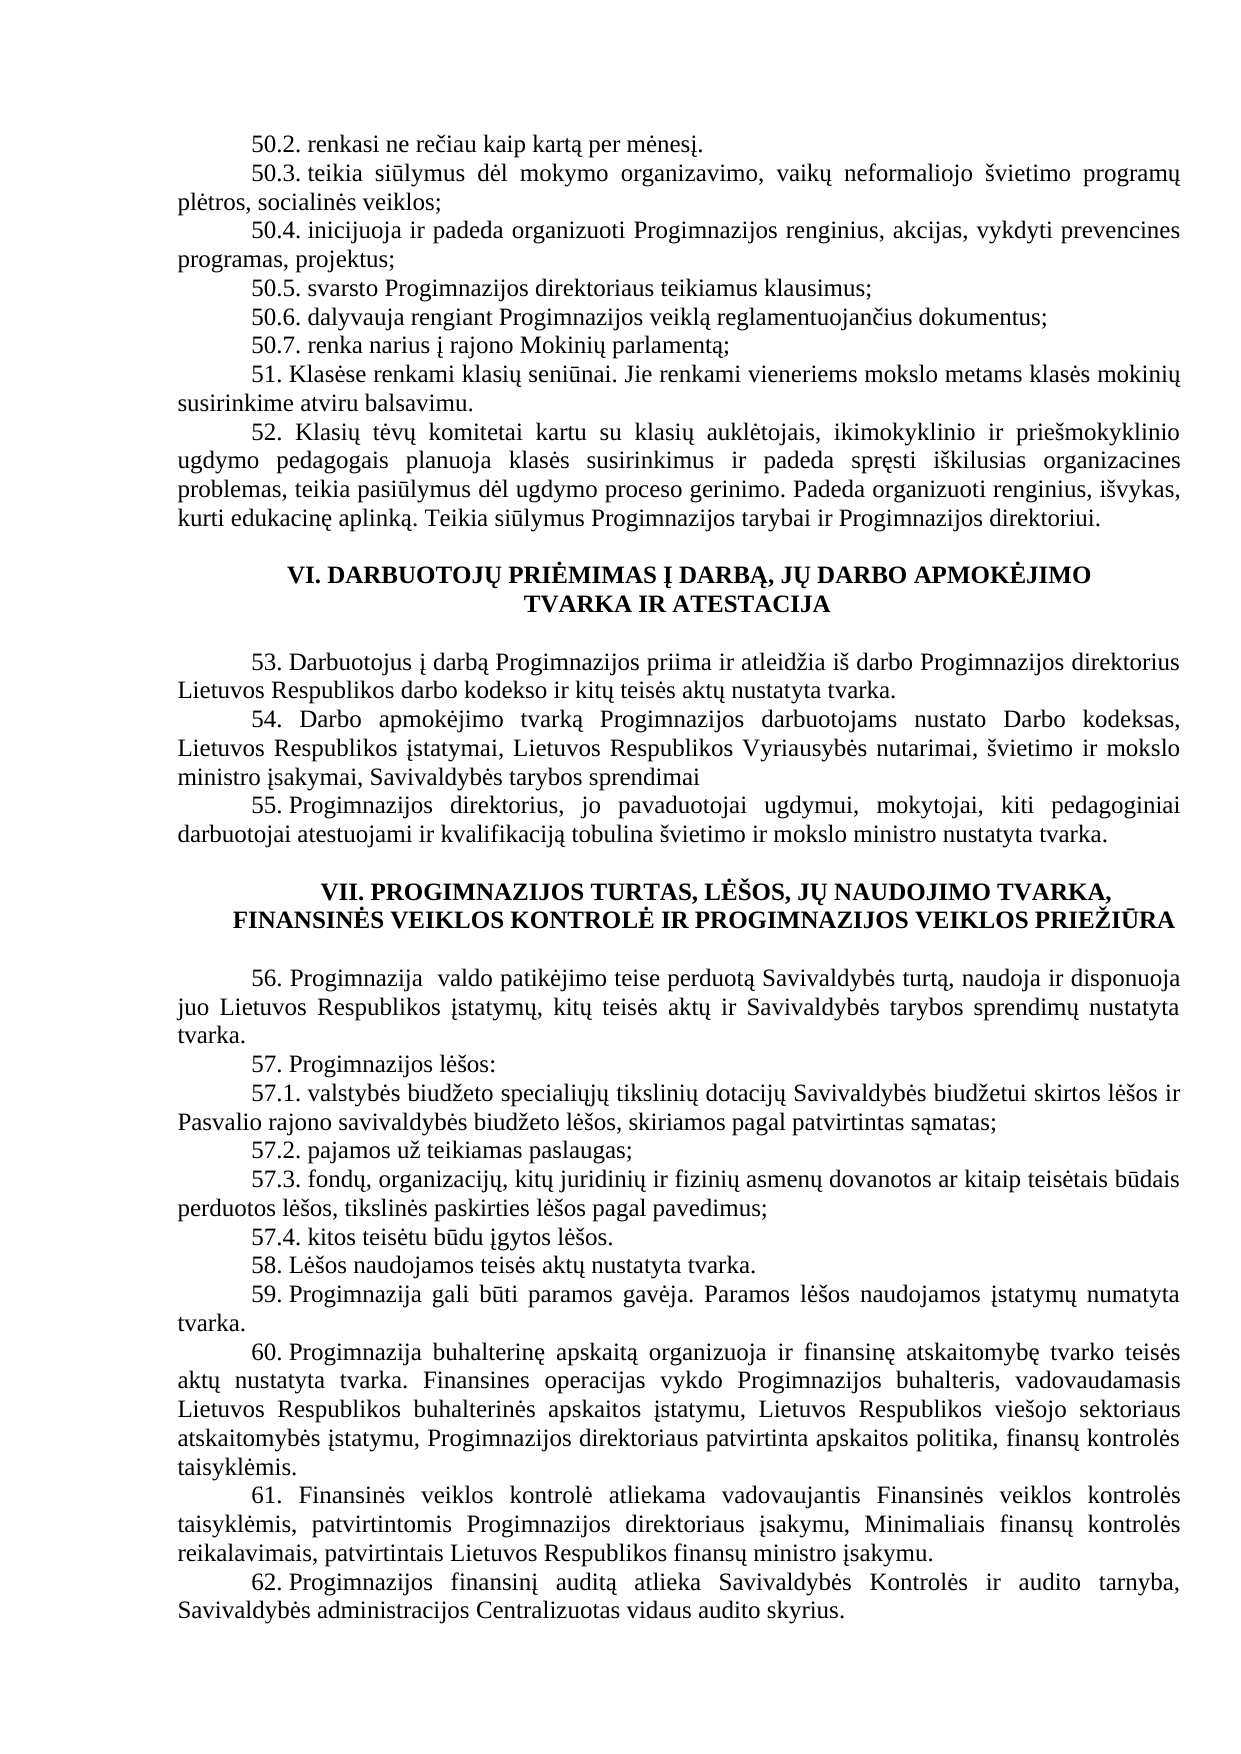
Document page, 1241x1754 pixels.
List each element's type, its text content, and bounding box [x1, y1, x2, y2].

text 50.4. inicijuoja ir padeda organizuoti Progimnazijos renginius, akcijas, vykdyti prevencines programas, projektus; [177, 215, 1181, 273]
text 50.2. renkasi ne rečiau kaip kartą per mėnesį. [177, 129, 1181, 158]
text 53. Darbuotojus į darbą Progimnazijos priima ir atleidžia iš darbo Progimnazijos direktorius Lietuvos Respublikos darbo kodekso ir kitų teisės aktų nustatyta tvarka. [177, 647, 1181, 704]
text 57.4. kitos teisėtu būdu įgytos lėšos. [177, 1222, 1181, 1250]
text 57.1. valstybės biudžeto specialiųjų tikslinių dotacijų Savivaldybės biudžetui skirtos lėšos ir Pasvalio rajono savivaldybės biudžeto lėšos, skiriamos pagal patvirtintas sąmatas; [177, 1078, 1181, 1135]
text 50.5. svarsto Progimnazijos direktoriaus teikiamus klausimus; [177, 273, 1181, 302]
text 58. Lėšos naudojamos teisės aktų nustatyta tvarka. [177, 1250, 1181, 1279]
text 50.3. teikia siūlymus dėl mokymo organizavimo, vaikų neformaliojo švietimo programų plėtros, socialinės veiklos; [177, 158, 1181, 215]
text VI. DARBUOTOJŲ PRIĖMIMAS Į DARBĄ, JŲ DARBO APMOKĖJIMO TVARKA IR ATESTACIJA [227, 560, 1127, 618]
text 61. Finansinės veiklos kontrolė atliekama vadovaujantis Finansinės veiklos kontrolės taisyklėmis, patvirtintomis Progimnazijos direktoriaus įsakymu, Minimaliais finansų kontrolės reikalavimais, patvirtintais Lietuvos Respublikos finansų ministro įsakymu. [177, 1480, 1181, 1567]
text 57.2. pajamos už teikiamas paslaugas; [177, 1135, 1181, 1164]
text 56. Progimnazija valdo patikėjimo teise perduotą Savivaldybės turtą, naudoja ir disponuoja juo Lietuvos Respublikos įstatymų, kitų teisės aktų ir Savivaldybės tarybos sprendimų nustatyta tvarka. [177, 963, 1181, 1049]
text 62. Progimnazijos finansinį auditą atlieka Savivaldybės Kontrolės ir audito tarnyba, Savivaldybės administracijos Centralizuotas vidaus audito skyrius. [177, 1567, 1181, 1624]
text 55. Progimnazijos direktorius, jo pavaduotojai ugdymui, mokytojai, kiti pedagoginiai darbuotojai atestuojami ir kvalifikaciją tobulina švietimo ir mokslo ministro nustatyta tvarka. [177, 790, 1181, 848]
text 57. Progimnazijos lėšos: [177, 1049, 1181, 1078]
text 57.3. fondų, organizacijų, kitų juridinių ir fizinių asmenų dovanotos ar kitaip teisėtais būdais perduotos lėšos, tikslinės paskirties lėšos pagal pavedimus; [177, 1164, 1181, 1222]
text 52. Klasių tėvų komitetai kartu su klasių auklėtojais, ikimokyklinio ir priešmokyklinio ugdymo pedagogais planuoja klasės susirinkimus ir padeda spręsti iškilusias organizacines problemas, teikia pasiūlymus dėl ugdymo proceso gerinimo. Padeda organizuoti renginius, išvykas, kurti edukacinę aplinką. Teikia siūlymus Progimnazijos tarybai ir Progimnazijos direktoriui. [177, 417, 1181, 532]
text VII. PROGIMNAZIJOS TURTAS, LĖŠOS, JŲ NAUDOJIMO TVARKA, FINANSINĖS VEIKLOS KONTROLĖ IR PROGIMNAZIJOS VEIKLOS PRIEŽIŪRA [227, 877, 1181, 934]
text 60. Progimnazija buhalterinę apskaitą organizuoja ir finansinę atskaitomybę tvarko teisės aktų nustatyta tvarka. Finansines operacijas vykdo Progimnazijos buhalteris, vadovaudamasis Lietuvos Respublikos buhalterinės apskaitos įstatymu, Lietuvos Respublikos viešojo sektoriaus atskaitomybės įstatymu, Progimnazijos direktoriaus patvirtinta apskaitos politika, finansų kontrolės taisyklėmis. [177, 1337, 1181, 1480]
text 54. Darbo apmokėjimo tvarką Progimnazijos darbuotojams nustato Darbo kodeksas, Lietuvos Respublikos įstatymai, Lietuvos Respublikos Vyriausybės nutarimai, švietimo ir mokslo ministro įsakymai, Savivaldybės tarybos sprendimai [177, 704, 1181, 790]
text 51. Klasėse renkami klasių seniūnai. Jie renkami vieneriems mokslo metams klasės mokinių susirinkime atviru balsavimu. [177, 359, 1181, 417]
text 50.7. renka narius į rajono Mokinių parlamentą; [177, 330, 1181, 359]
text 50.6. dalyvauja rengiant Progimnazijos veiklą reglamentuojančius dokumentus; [177, 302, 1181, 330]
text 59. Progimnazija gali būti paramos gavėja. Paramos lėšos naudojamos įstatymų numatyta tvarka. [177, 1279, 1181, 1337]
